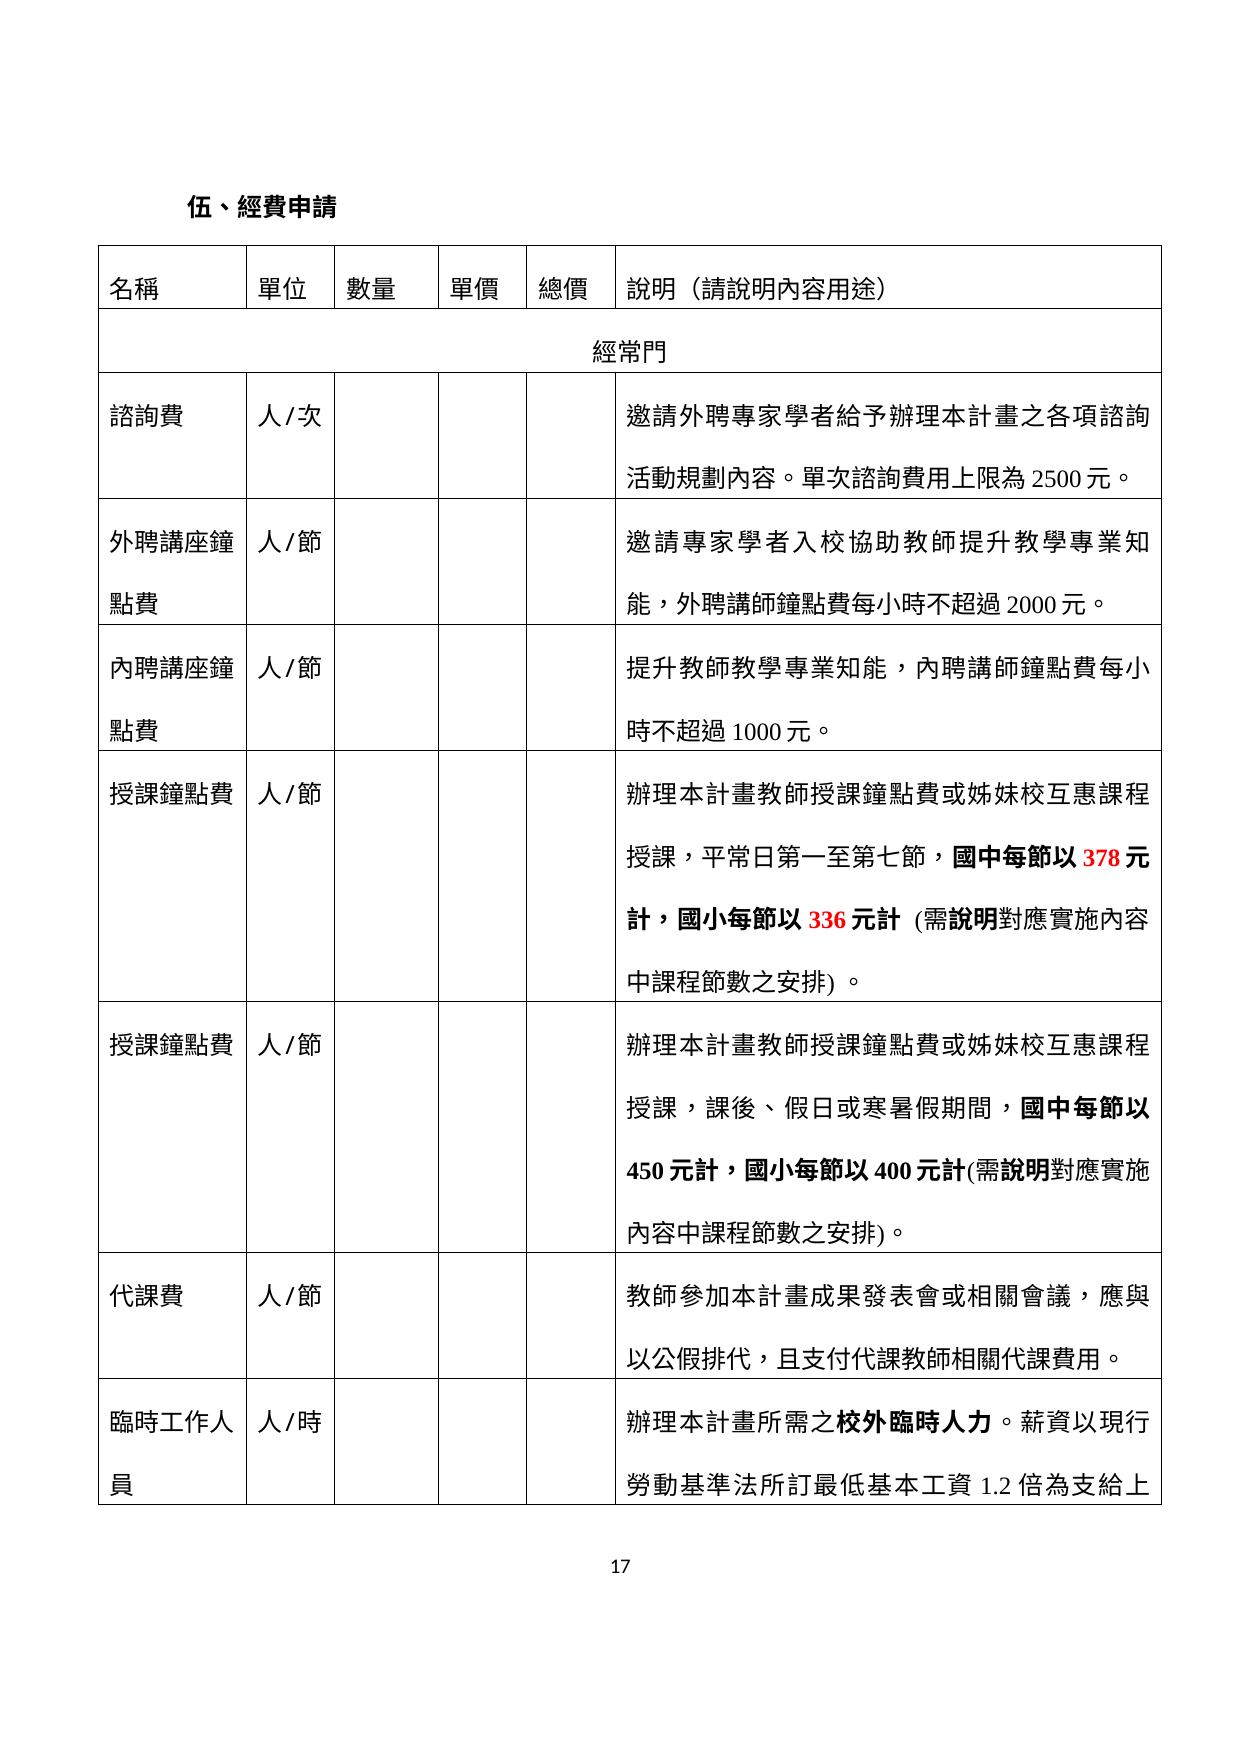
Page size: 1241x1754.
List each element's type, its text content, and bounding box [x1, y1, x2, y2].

table_cell [439, 1002, 526, 1252]
table_cell 人/節 [247, 499, 334, 624]
table_cell 邀請外聘專家學者給予辦理本計畫之各項諮詢活動規劃內容。單次諮詢費用上限為2500元。 [616, 373, 1161, 498]
table_header 名稱 [99, 246, 246, 308]
table_cell [527, 1002, 615, 1252]
table_cell [439, 625, 526, 750]
table_cell [439, 373, 526, 498]
table_cell [335, 499, 438, 624]
table_cell 提升教師教學專業知能，內聘講師鐘點費每小時不超過1000元。 [616, 625, 1161, 750]
table_cell [335, 625, 438, 750]
table_cell [527, 499, 615, 624]
table_header 總價 [527, 246, 615, 308]
table_cell 教師參加本計畫成果發表會或相關會議，應與以公假排代，且支付代課教師相關代課費用。 [616, 1253, 1161, 1378]
table_cell 內聘講座鐘點費 [99, 625, 246, 750]
table_cell 人/節 [247, 751, 334, 1001]
table_cell 人/節 [247, 1002, 334, 1252]
table_cell 代課費 [99, 1253, 246, 1378]
table_cell 人/節 [247, 1253, 334, 1378]
table_cell 經常門 [99, 309, 1161, 372]
table_cell [527, 625, 615, 750]
table_header 單位 [247, 246, 334, 308]
table_cell [335, 1002, 438, 1252]
table_cell [335, 751, 438, 1001]
table_cell [335, 1379, 438, 1504]
table_cell 人/節 [247, 625, 334, 750]
table_cell 諮詢費 [99, 373, 246, 498]
table_cell [527, 751, 615, 1001]
table_cell 臨時工作人員 [99, 1379, 246, 1504]
table_cell 授課鐘點費 [99, 1002, 246, 1252]
table_cell [527, 373, 615, 498]
table_cell 辦理本計畫所需之校外臨時人力。薪資以現行勞動基準法所訂最低基本工資1.2倍為支給上 [616, 1379, 1161, 1504]
table_cell 人/時 [247, 1379, 334, 1504]
table_cell 邀請專家學者入校協助教師提升教學專業知能，外聘講師鐘點費每小時不超過2000元。 [616, 499, 1161, 624]
table_cell [527, 1253, 615, 1378]
table_cell [335, 373, 438, 498]
table_header 數量 [335, 246, 438, 308]
table_header 單價 [439, 246, 526, 308]
table_cell 授課鐘點費 [99, 751, 246, 1001]
table_cell [439, 1253, 526, 1378]
text 伍、經費申請 [187, 164, 1053, 227]
table_cell 外聘講座鐘點費 [99, 499, 246, 624]
table_cell [335, 1253, 438, 1378]
table_cell 辦理本計畫教師授課鐘點費或姊妹校互惠課程授課，平常日第一至第七節，國中每節以378元計，國小每節以336元計 (需說明對應實施內容中課程節數之安排) 。 [616, 751, 1161, 1001]
table_cell [439, 751, 526, 1001]
table_cell 人/次 [247, 373, 334, 498]
table_cell [439, 499, 526, 624]
table_cell [527, 1379, 615, 1504]
table_header 說明（請說明內容用途） [616, 246, 1161, 308]
table_cell 辦理本計畫教師授課鐘點費或姊妹校互惠課程授課，課後、假日或寒暑假期間，國中每節以450元計，國小每節以400元計(需說明對應實施內容中課程節數之安排)。 [616, 1002, 1161, 1252]
table_cell [439, 1379, 526, 1504]
